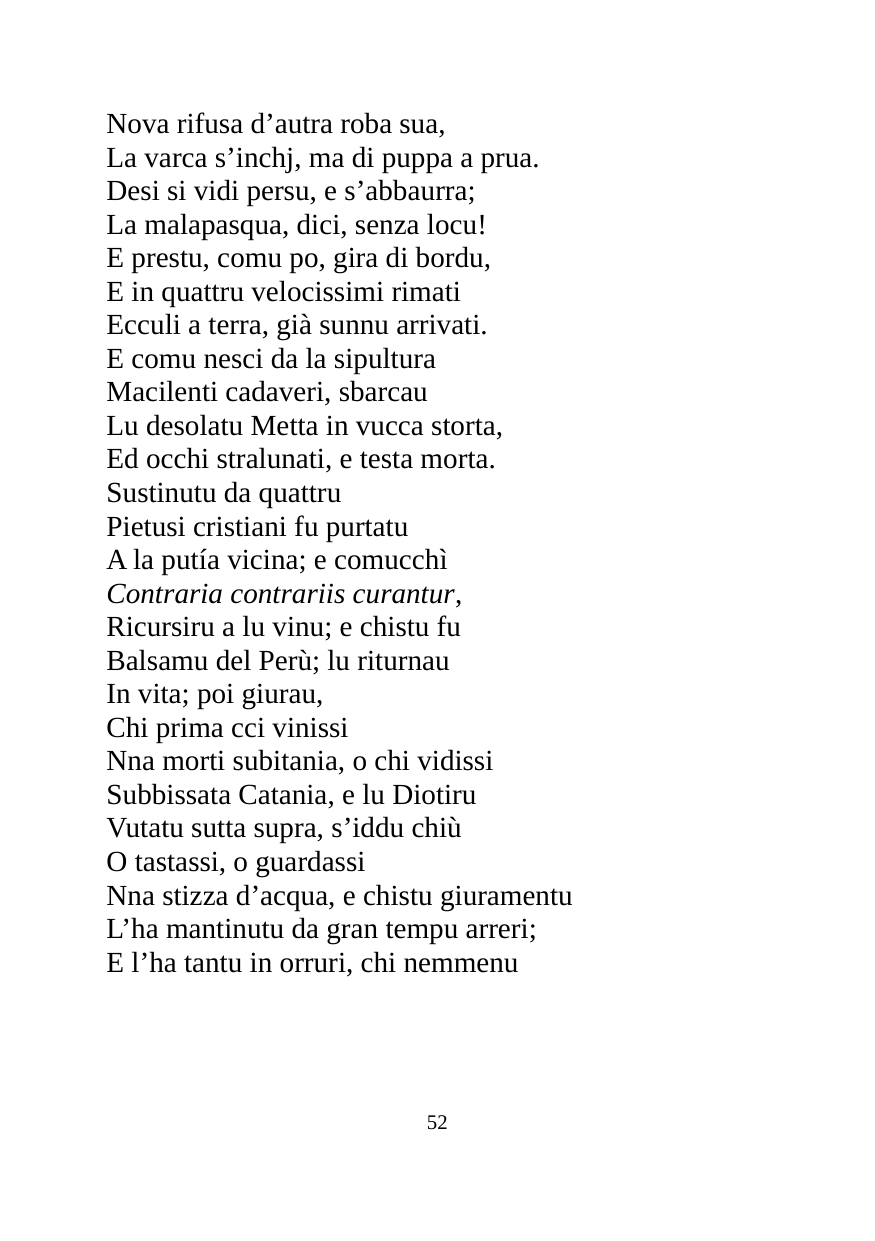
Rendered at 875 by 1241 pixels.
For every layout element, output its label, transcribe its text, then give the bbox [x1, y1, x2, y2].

text Nova rifusa d’autra roba sua, La varca s’inchj, ma di puppa a prua. Desi si vidi persu, e s’abbaurra; La malapasqua, dici, senza locu! E prestu, comu po, gira di bordu, E in quattru velocissimi rimati Ecculi a terra, già sunnu arrivati. E comu nesci da la sipultura Macilenti cadaveri, sbarcau Lu desolatu Metta in vucca storta, Ed occhi stralunati, e testa morta. Sustinutu da quattru Pietusi cristiani fu purtatu A la putía vicina; e comucchì Contraria contrariis curantur, Ricursiru a lu vinu; e chistu fu Balsamu del Perù; lu riturnau In vita; poi giurau, Chi prima cci vinissi Nna morti subitania, o chi vidissi Subbissata Catania, e lu Diotiru Vutatu sutta supra, s’iddu chiù O tastassi, o guardassi Nna stizza d’acqua, e chistu giuramentu L’ha mantinutu da gran tempu arreri; E l’ha tantu in orruri, chi nemmenu [106, 106, 768, 978]
